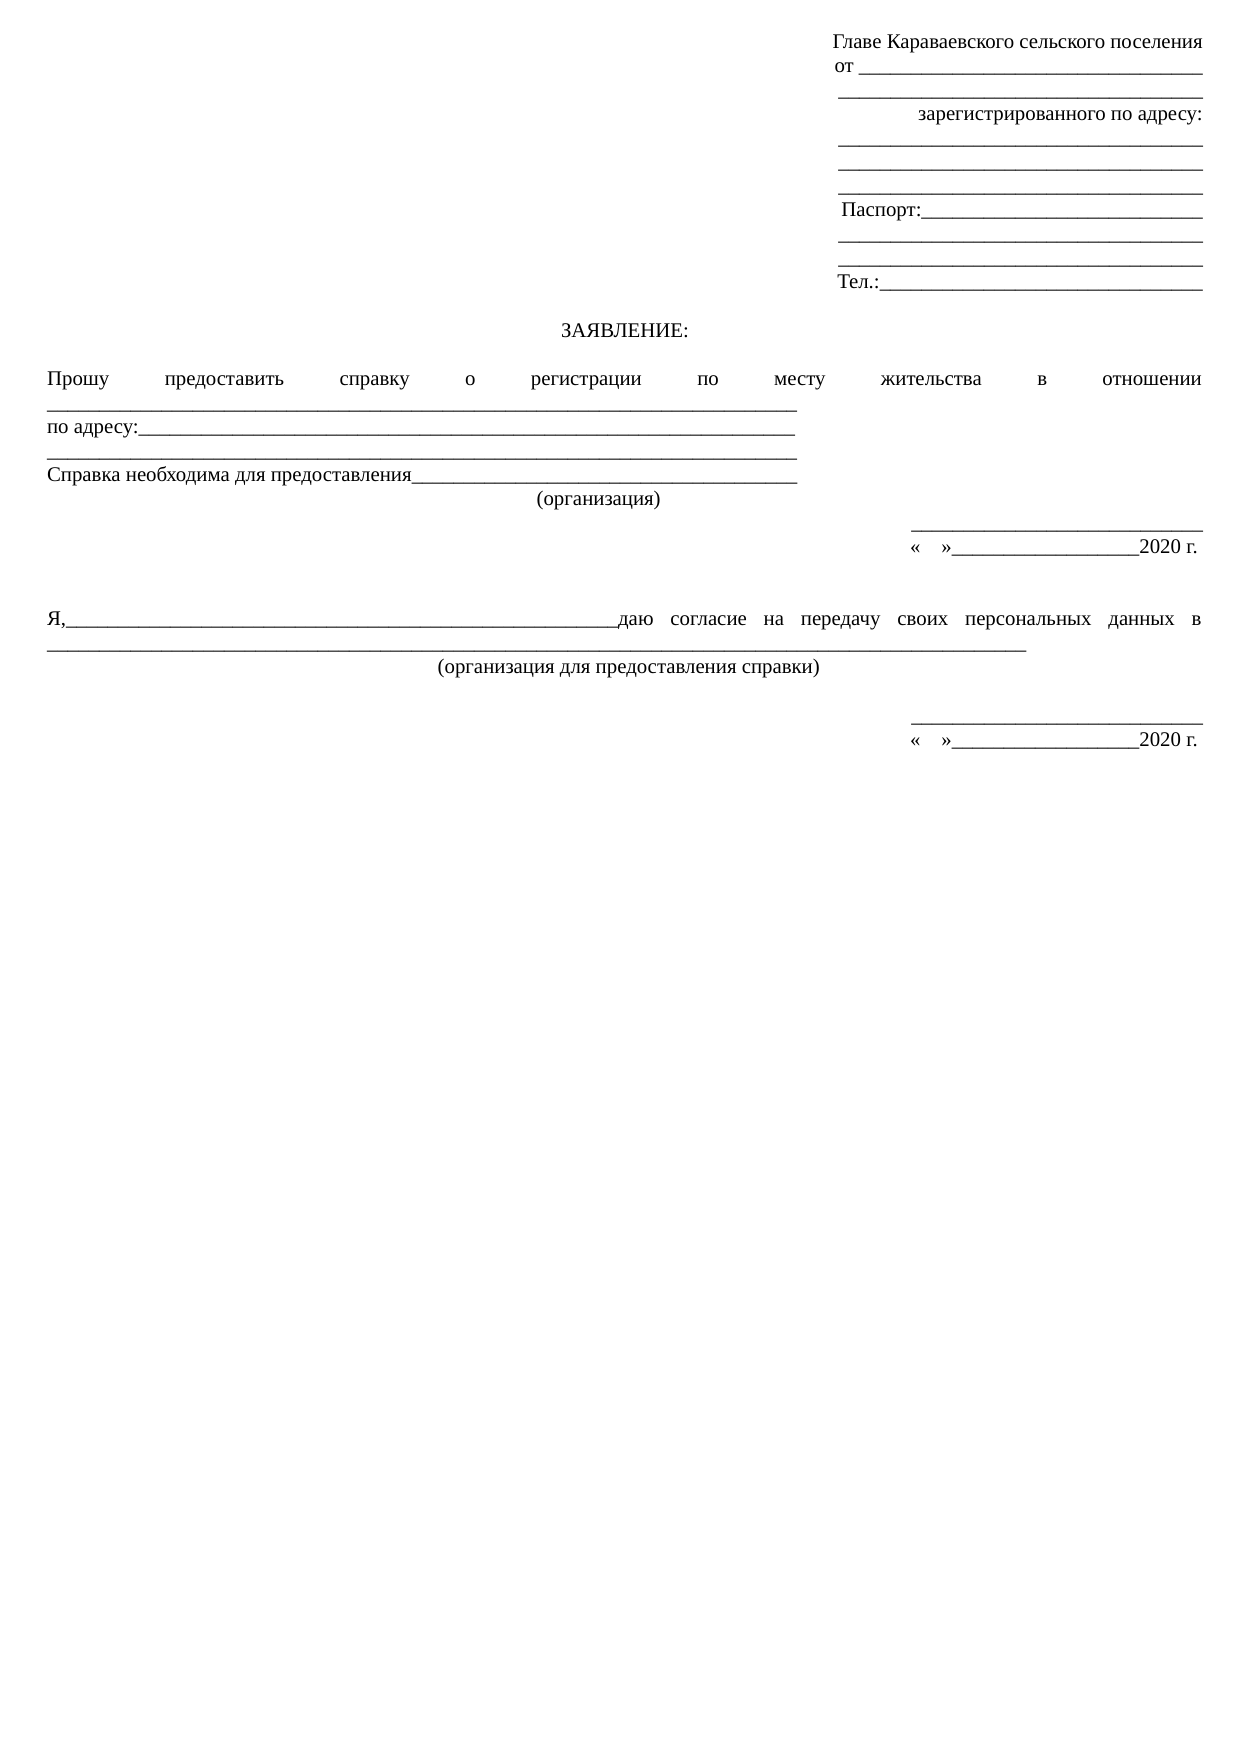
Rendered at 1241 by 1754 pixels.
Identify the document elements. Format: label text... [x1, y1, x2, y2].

text Я,_____________________________________________________даю согласие на передачу своих персональных данных в ______________________________________________________________________________________________ [47, 606, 1202, 654]
text « »__________________2020 г. [47, 727, 1202, 751]
text ЗАЯВЛЕНИЕ: [47, 317, 1202, 342]
text ___________________________________ [47, 221, 1202, 245]
text Тел.:_______________________________ [47, 269, 1202, 293]
text Главе Караваевского сельского поселения [47, 29, 1202, 53]
text ____________________________ [47, 510, 1202, 534]
text от _________________________________ [47, 53, 1202, 77]
text ___________________________________ [47, 77, 1202, 101]
text зарегистрированного по адресу: [47, 101, 1202, 125]
text ____________________________ [47, 702, 1202, 727]
text ________________________________________________________________________ [47, 438, 1202, 462]
text ___________________________________ [47, 149, 1202, 173]
text ___________________________________ [47, 125, 1202, 149]
text по адресу:_______________________________________________________________ [47, 414, 1202, 438]
text ___________________________________ [47, 173, 1202, 197]
text Прошу предоставить справку о регистрации по месту жительства в отношении ________________________________________________________________________ [47, 366, 1202, 414]
text ___________________________________ [47, 245, 1202, 269]
text (организация) [47, 486, 1202, 510]
text Справка необходима для предоставления_____________________________________ [47, 462, 1202, 486]
text (организация для предоставления справки) [47, 654, 1202, 678]
text « »__________________2020 г. [47, 534, 1202, 558]
text Паспорт:___________________________ [47, 197, 1202, 221]
